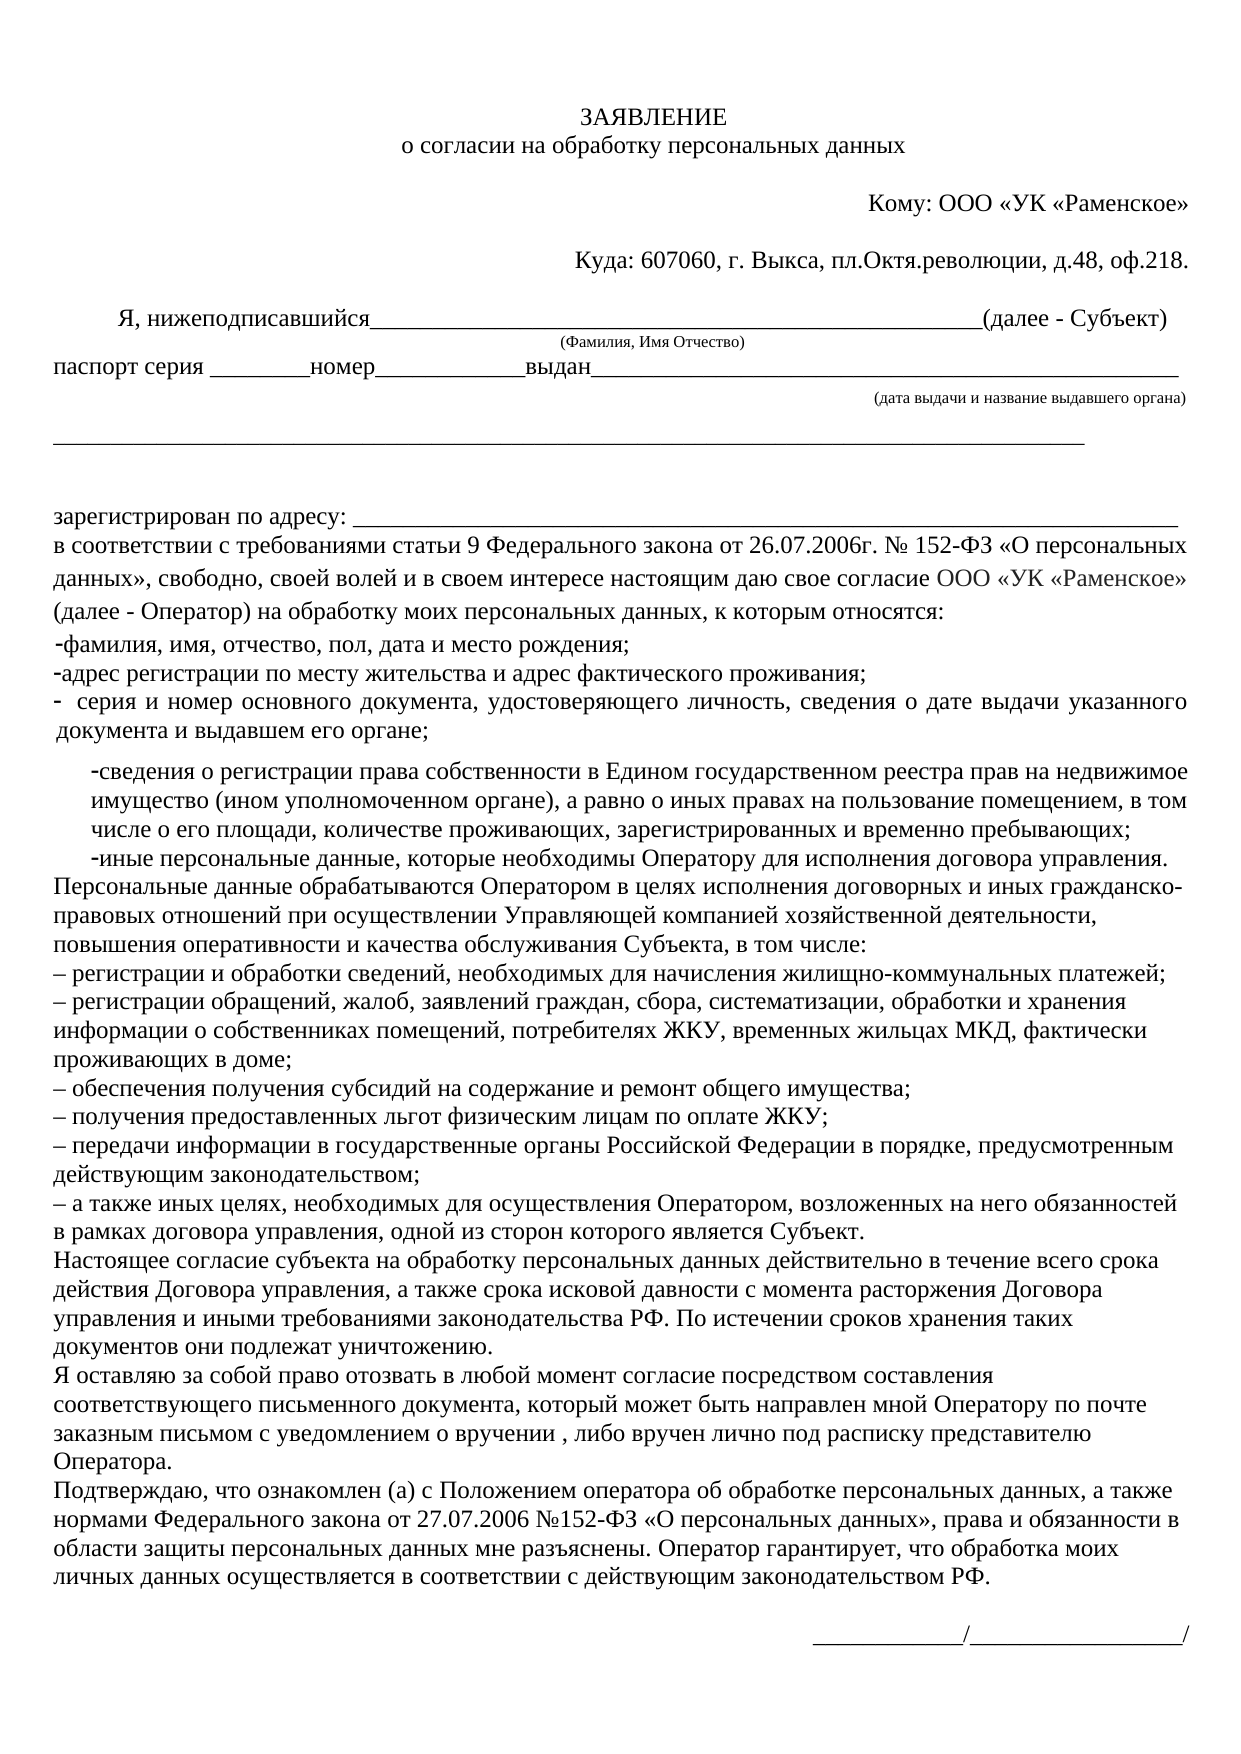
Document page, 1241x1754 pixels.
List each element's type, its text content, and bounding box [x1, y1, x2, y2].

text в соответствии с требованиями статьи 9 Федерального закона от 26.07.2006г. № 152-ФЗ «О персональных данных», свободно, своей волей и в своем интересе настоящим даю свое согласие ООО «УК «Раменское» (далее - Оператор) на обработку моих персональных данных, к которым относятся: [53, 530, 1189, 625]
text __________________________________________________________________________________________ [53, 421, 1189, 447]
text Подтверждаю, что ознакомлен (а) с Положением оператора об обработке персональных данных, а также нормами Федерального закона от 27.07.2006 №152-ФЗ «О персональных данных», права и обязанности в области защиты персональных данных мне разъяснены. Оператор гарантирует, что обработка моих личных данных осуществляется в соответствии с действующим законодательством РФ. [53, 1475, 1189, 1590]
text – получения предоставленных льгот физическим лицам по оплате ЖКУ; [53, 1101, 1189, 1130]
text – обеспечения получения субсидий на содержание и ремонт общего имущества; [53, 1073, 1189, 1101]
text Я оставляю за собой право отозвать в любой момент согласие посредством составления соответствующего письменного документа, который может быть направлен мной Оператору по почте заказным письмом с уведомлением о вручении , либо вручен лично под расписку представителю Оператора. [53, 1360, 1189, 1475]
text -фамилия, имя, отчество, пол, дата и место рождения; [55, 629, 1189, 658]
text Настоящее согласие субъекта на обработку персональных данных действительно в течение всего срока действия Договора управления, а также срока исковой давности с момента расторжения Договора управления и иными требованиями законодательства РФ. По истечении сроков хранения таких документов они подлежат уничтожению. [53, 1245, 1189, 1360]
text Куда: 607060, г. Выкса, пл.Октя.революции, д.48, оф.218. [118, 246, 1189, 274]
text Кому: ООО «УК «Раменское» [118, 188, 1189, 217]
text Персональные данные обрабатываются Оператором в целях исполнения договорных и иных гражданско-правовых отношений при осуществлении Управляющей компанией хозяйственной деятельности, повышения оперативности и качества обслуживания Субъекта, в том числе: [53, 871, 1189, 958]
text -сведения о регистрации права собственности в Едином государственном реестра прав на недвижимое имущество (ином уполномоченном органе), а равно о иных правах на пользование помещением, в том числе о его площади, количестве проживающих, зарегистрированных и временно пребывающих; [91, 756, 1189, 843]
text (Фамилия, Имя Отчество) [560, 332, 1189, 351]
text -адрес регистрации по месту жительства и адрес фактического проживания; [53, 658, 1189, 686]
text паспорт серия ________номер____________выдан_______________________________________________ [53, 351, 1189, 380]
text – передачи информации в государственные органы Российской Федерации в порядке, предусмотренным действующим законодательством; [53, 1130, 1189, 1188]
text зарегистрирован по адресу: __________________________________________________________________ [53, 501, 1189, 530]
text – а также иных целях, необходимых для осуществления Оператором, возложенных на него обязанностей в рамках договора управления, одной из сторон которого является Субъект. [53, 1188, 1189, 1245]
text Я, нижеподписавшийся_________________________________________________(далее - Субъект) [118, 303, 1189, 332]
text ЗАЯВЛЕНИЕ [118, 102, 1189, 131]
text о согласии на обработку персональных данных [118, 131, 1189, 159]
text – регистрации обращений, жалоб, заявлений граждан, сбора, систематизации, обработки и хранения информации о собственниках помещений, потребителях ЖКУ, временных жильцах МКД, фактически проживающих в доме; [53, 986, 1189, 1073]
text (дата выдачи и название выдавшего органа) [80, 380, 1189, 408]
text - серия и номер основного документа, удостоверяющего личность, сведения о дате выдачи указанного документа и выдавшем его органе; [53, 686, 1189, 744]
text -иные персональные данные, которые необходимы Оператору для исполнения договора управления. [91, 843, 1189, 871]
text ____________/_________________/ [53, 1619, 1189, 1648]
text – регистрации и обработки сведений, необходимых для начисления жилищно-коммунальных платежей; [53, 958, 1189, 986]
